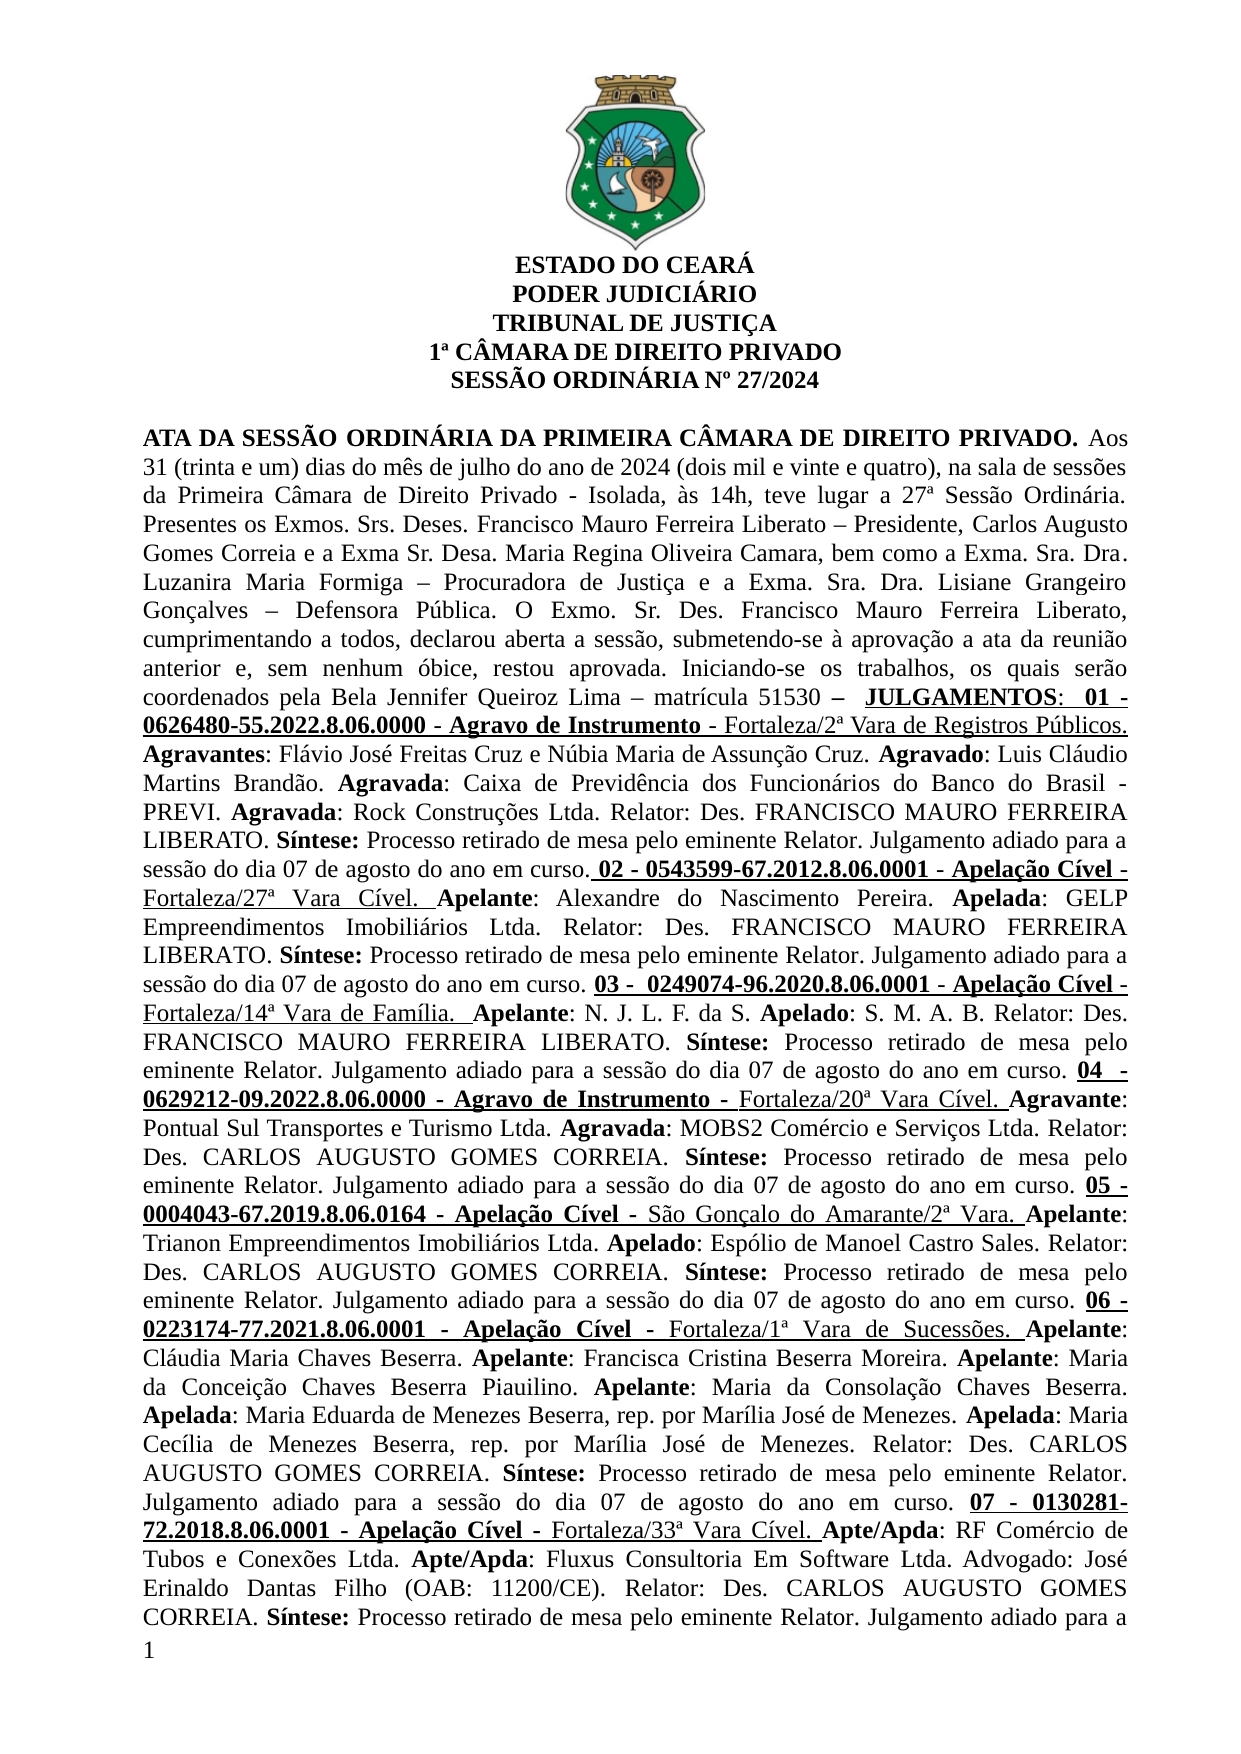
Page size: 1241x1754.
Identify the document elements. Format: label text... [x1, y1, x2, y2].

text ESTADO DO CEARÁ [141, 250, 1128, 279]
text ATA DA SESSÃO ORDINÁRIA DA PRIMEIRA CÂMARA DE DIREITO PRIVADO. Aos 31 (trinta e um) dias do mês de julho do ano de 2024 (dois mil e vinte e quatro), na sala de sessões da Primeira Câmara de Direito Privado - Isolada, às 14h, teve lugar a 27ª Sessão Ordinária. Presentes os Exmos. Srs. Deses. Francisco Mauro Ferreira Liberato – Presidente, Carlos Augusto Gomes Correia e a Exma Sr. Desa. Maria Regina Oliveira Camara, bem como a Exma. Sra. Dra. Luzanira Maria Formiga – Procuradora de Justiça e a Exma. Sra. Dra. Lisiane Grangeiro Gonçalves – Defensora Pública. O Exmo. Sr. Des. Francisco Mauro Ferreira Liberato, cumprimentando a todos, declarou aberta a sessão, submetendo-se à aprovação a ata da reunião anterior e, sem nenhum óbice, restou aprovada. Iniciando-se os trabalhos, os quais serão coordenados pela Bela Jennifer Queiroz Lima – matrícula 51530 – JULGAMENTOS: 01 - 0626480-55.2022.8.06.0000 - Agravo de Instrumento - Fortaleza/2ª Vara de Registros Públicos. [143, 423, 1128, 735]
text TRIBUNAL DE JUSTIÇA [141, 308, 1128, 337]
text Agravantes: Flávio José Freitas Cruz e Núbia Maria de Assunção Cruz. Agravado: Luis Cláudio Martins Brandão. Agravada: Caixa de Previdência dos Funcionários do Banco do Brasil - PREVI. Agravada: Rock Construções Ltda. Relator: Des. FRANCISCO MAURO FERREIRA LIBERATO. Síntese: Processo retirado de mesa pelo eminente Relator. Julgamento adiado para a sessão do dia 07 de agosto do ano em curso. 02 - 0543599-67.2012.8.06.0001 - Apelação Cível - Fortaleza/27ª Vara Cível. Apelante: Alexandre do Nascimento Pereira. Apelada: GELP Empreendimentos Imobiliários Ltda. Relator: Des. FRANCISCO MAURO FERREIRA LIBERATO. Síntese: Processo retirado de mesa pelo eminente Relator. Julgamento adiado para a sessão do dia 07 de agosto do ano em curso. 03 - 0249074-96.2020.8.06.0001 - Apelação Cível - Fortaleza/14ª Vara de Família. Apelante: N. J. L. F. da S. Apelado: S. M. A. B. Relator: Des. FRANCISCO MAURO FERREIRA LIBERATO. Síntese: Processo retirado de mesa pelo eminente Relator. Julgamento adiado para a sessão do dia 07 de agosto do ano em curso. 04 - 0629212-09.2022.8.06.0000 - Agravo de Instrumento - Fortaleza/20ª Vara Cível. Agravante: Pontual Sul Transportes e Turismo Ltda. Agravada: MOBS2 Comércio e Serviços Ltda. Relator: Des. CARLOS AUGUSTO GOMES CORREIA. Síntese: Processo retirado de mesa pelo eminente Relator. Julgamento adiado para a sessão do dia 07 de agosto do ano em curso. 05 - 0004043-67.2019.8.06.0164 - Apelação Cível - São Gonçalo do Amarante/2ª Vara. Apelante: Trianon Empreendimentos Imobiliários Ltda. Apelado: Espólio de Manoel Castro Sales. Relator: Des. CARLOS AUGUSTO GOMES CORREIA. Síntese: Processo retirado de mesa pelo eminente Relator. Julgamento adiado para a sessão do dia 07 de agosto do ano em curso. 06 - 0223174-77.2021.8.06.0001 - Apelação Cível - Fortaleza/1ª Vara de Sucessões. Apelante: Cláudia Maria Chaves Beserra. Apelante: Francisca Cristina Beserra Moreira. Apelante: Maria da Conceição Chaves Beserra Piauilino. Apelante: Maria da Consolação Chaves Beserra. Apelada: Maria Eduarda de Menezes Beserra, rep. por Marília José de Menezes. Apelada: Maria Cecília de Menezes Beserra, rep. por Marília José de Menezes. Relator: Des. CARLOS AUGUSTO GOMES CORREIA. Síntese: Processo retirado de mesa pelo eminente Relator. Julgamento adiado para a sessão do dia 07 de agosto do ano em curso. 07 - 0130281-72.2018.8.06.0001 - Apelação Cível - Fortaleza/33ª Vara Cível. Apte/Apda: RF Comércio de Tubos e Conexões Ltda. Apte/Apda: Fluxus Consultoria Em Software Ltda. Advogado: José Erinaldo Dantas Filho (OAB: 11200/CE). Relator: Des. CARLOS AUGUSTO GOMES CORREIA. Síntese: Processo retirado de mesa pelo eminente Relator. Julgamento adiado para a [143, 737, 1128, 1630]
text 1ª CÂMARA DE DIREITO PRIVADO [143, 337, 1128, 365]
subtitle SESSÃO ORDINÁRIA Nº 27/2024 [141, 365, 1128, 394]
picture [565, 75, 706, 251]
text PODER JUDICIÁRIO [141, 279, 1128, 308]
